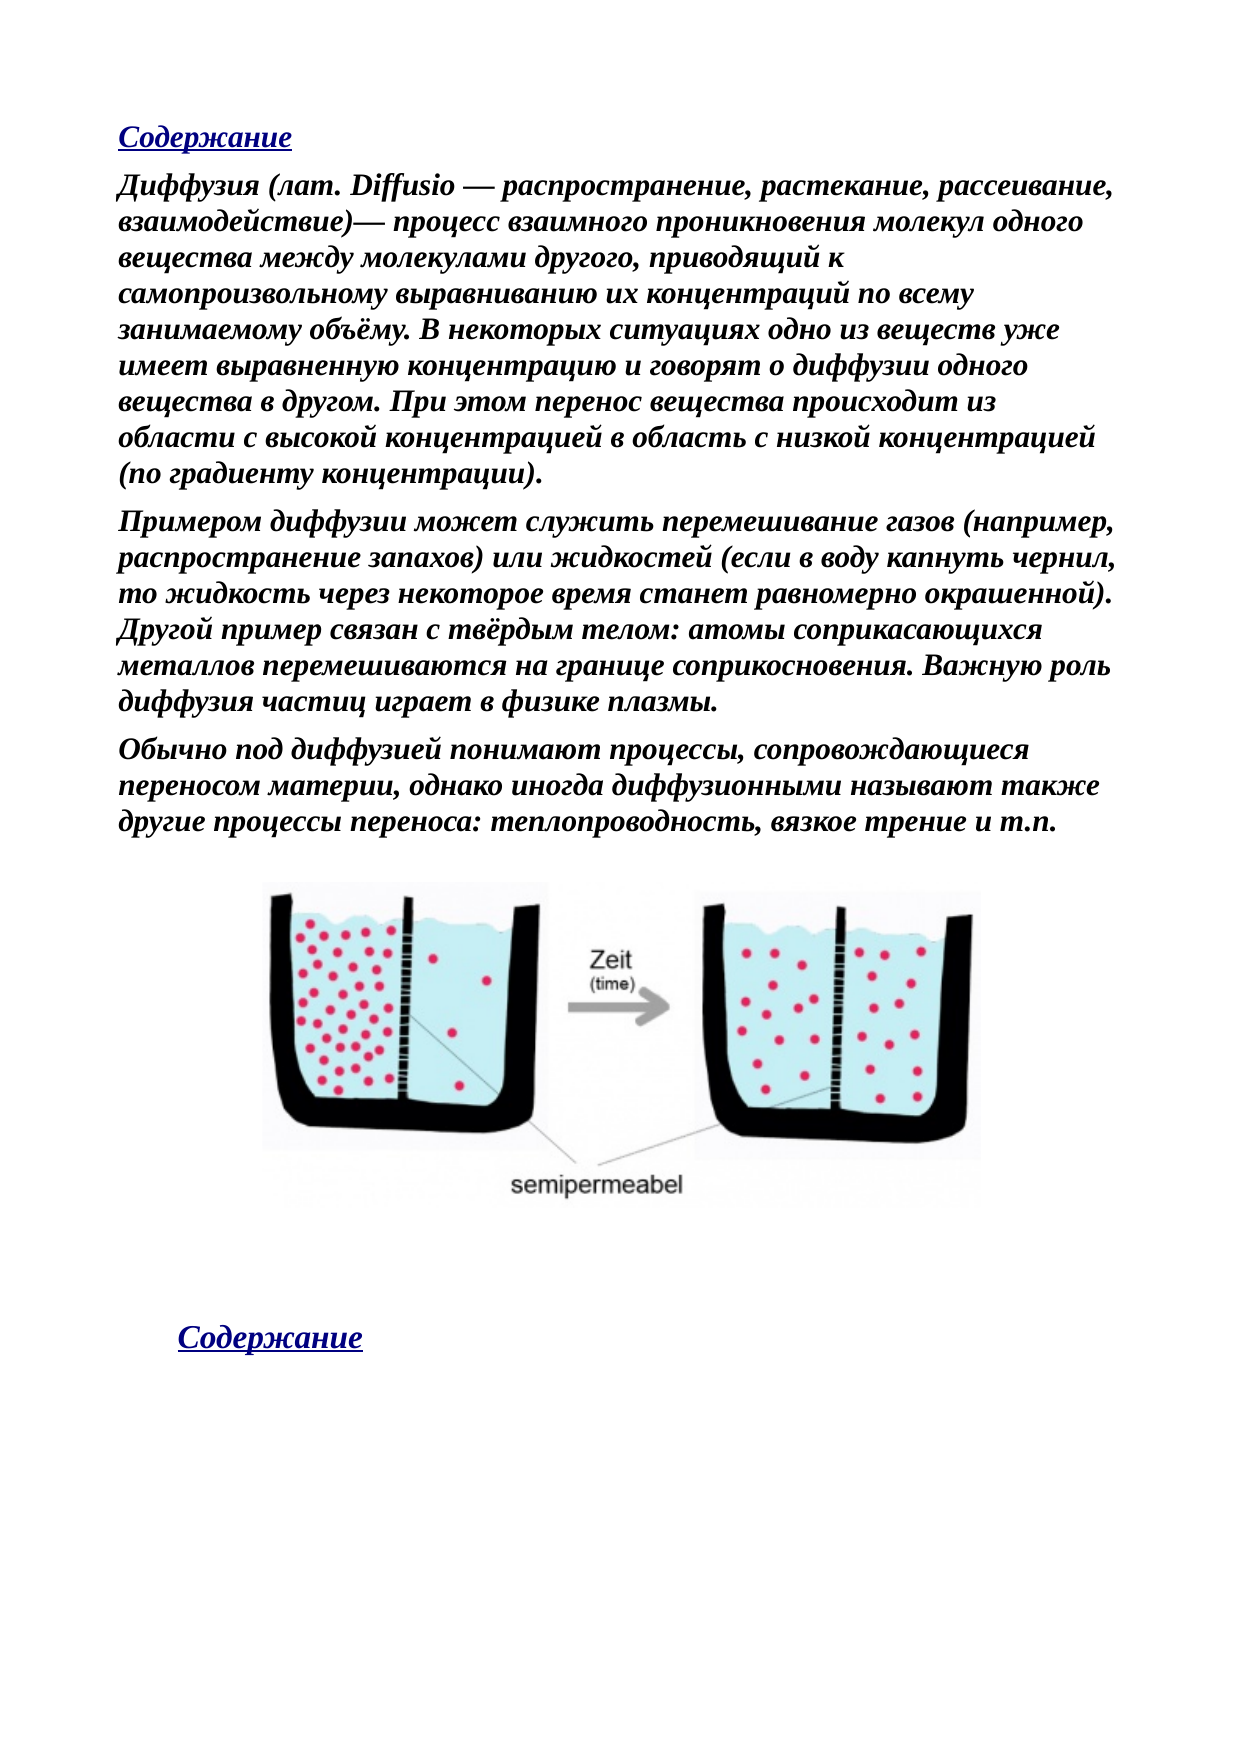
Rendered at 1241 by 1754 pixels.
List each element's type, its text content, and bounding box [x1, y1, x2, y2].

text Обычно под диффузией понимают процессы, сопровождающиеся переносом материи, однако иногда диффузионными называют также другие процессы переноса: теплопроводность, вязкое трение и т.п. [118, 731, 1122, 838]
text Содержание [118, 1317, 1122, 1356]
picture [262, 882, 981, 1208]
text Примером диффузии может служить перемешивание газов (например, распространение запахов) или жидкостей (если в воду капнуть чернил, то жидкость через некоторое время станет равномерно окрашенной). Другой пример связан с твёрдым телом: атомы соприкасающихся металлов перемешиваются на границе соприкосновения. Важную роль диффузия частиц играет в физике плазмы. [118, 502, 1122, 718]
text Содержание [118, 118, 1122, 154]
text Диффузия (лат. Diffusio — распространение, растекание, рассеивание, взаимодействие)— процесс взаимного проникновения молекул одного вещества между молекулами другого, приводящий к самопроизвольному выравниванию их концентраций по всему занимаемому объёму. В некоторых ситуациях одно из веществ уже имеет выравненную концентрацию и говорят о диффузии одного вещества в другом. При этом перенос вещества происходит из области с высокой концентрацией в область с низкой концентрацией (по градиенту концентрации). [118, 167, 1122, 490]
